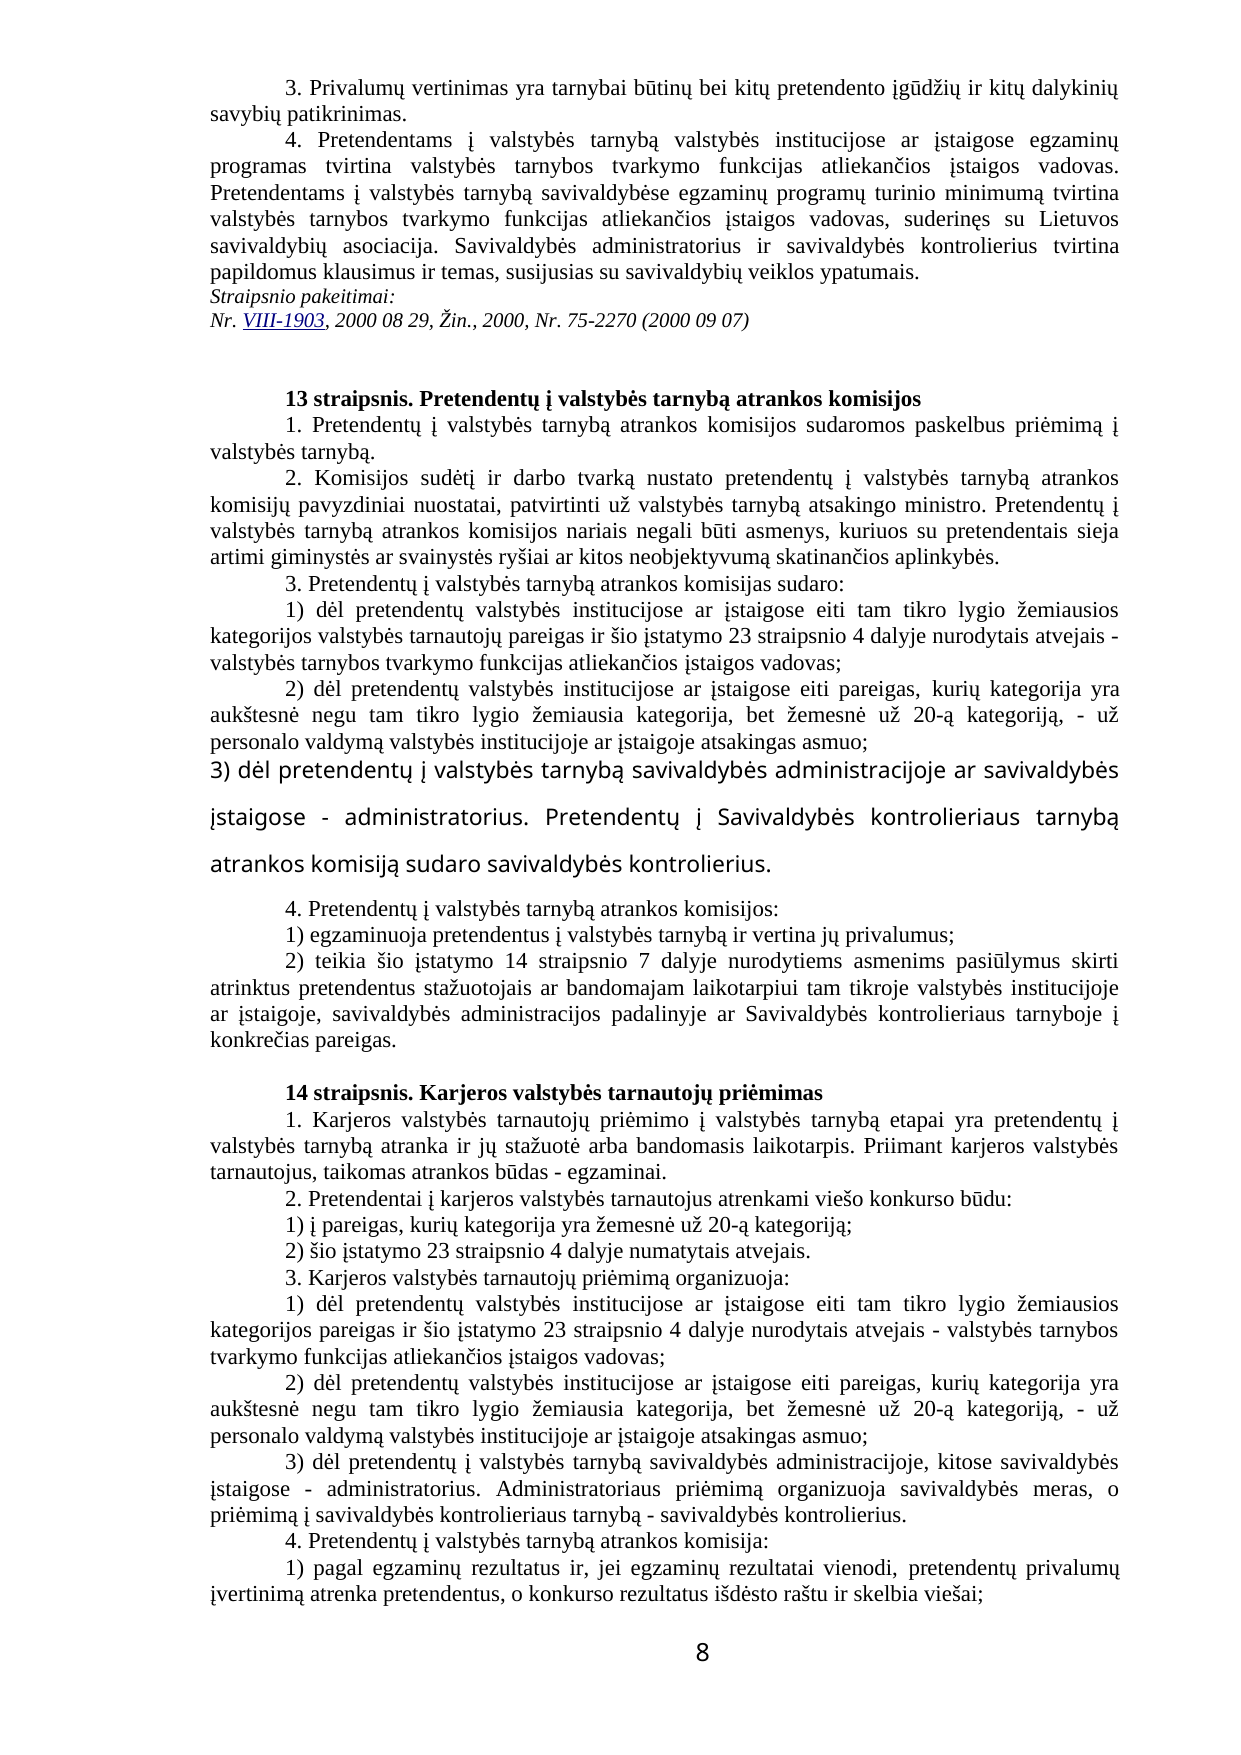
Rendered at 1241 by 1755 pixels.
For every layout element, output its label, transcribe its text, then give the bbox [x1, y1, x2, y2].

text 2. Pretendentai į karjeros valstybės tarnautojus atrenkami viešo konkurso būdu: [210, 1185, 1120, 1211]
text 4. Pretendentų į valstybės tarnybą atrankos komisijos: [210, 895, 1120, 921]
text 3) dėl pretendentų į valstybės tarnybą savivaldybės administracijoje ar savivaldybės įstaigose - administratorius. Pretendentų į Savivaldybės kontrolieriaus tarnybą atrankos komisiją sudaro savivaldybės kontrolierius. [210, 754, 1120, 879]
text 13 straipsnis. Pretendentų į valstybės tarnybą atrankos komisijos [210, 385, 1120, 412]
text 2) šio įstatymo 23 straipsnio 4 dalyje numatytais atvejais. [210, 1237, 1120, 1264]
text 3) dėl pretendentų į valstybės tarnybą savivaldybės administracijoje, kitose savivaldybės įstaigose - administratorius. Administratoriaus priėmimą organizuoja savivaldybės meras, o priėmimą į savivaldybės kontrolieriaus tarnybą - savivaldybės kontrolierius. [210, 1448, 1120, 1527]
text 2) teikia šio įstatymo 14 straipsnio 7 dalyje nurodytiems asmenims pasiūlymus skirti atrinktus pretendentus stažuotojais ar bandomajam laikotarpiui tam tikroje valstybės institucijoje ar įstaigoje, savivaldybės administracijos padalinyje ar Savivaldybės kontrolieriaus tarnyboje į konkrečias pareigas. [210, 947, 1120, 1053]
text 3. Pretendentų į valstybės tarnybą atrankos komisijas sudaro: [210, 570, 1120, 596]
text 1) egzaminuoja pretendentus į valstybės tarnybą ir vertina jų privalumus; [210, 921, 1120, 947]
text 14 straipsnis. Karjeros valstybės tarnautojų priėmimas [210, 1079, 1120, 1106]
text Nr. VIII-1903, 2000 08 29, Žin., 2000, Nr. 75-2270 (2000 09 07) [210, 308, 1120, 332]
text 2) dėl pretendentų valstybės institucijose ar įstaigose eiti pareigas, kurių kategorija yra aukštesnė negu tam tikro lygio žemiausia kategorija, bet žemesnė už 20-ą kategoriją, - už personalo valdymą valstybės institucijoje ar įstaigoje atsakingas asmuo; [210, 1369, 1120, 1448]
text Straipsnio pakeitimai: [210, 284, 1120, 308]
text 1. Pretendentų į valstybės tarnybą atrankos komisijos sudaromos paskelbus priėmimą į valstybės tarnybą. [210, 412, 1120, 464]
text 3. Karjeros valstybės tarnautojų priėmimą organizuoja: [210, 1264, 1120, 1290]
text 4. Pretendentų į valstybės tarnybą atrankos komisija: [210, 1527, 1120, 1554]
text 2) dėl pretendentų valstybės institucijose ar įstaigose eiti pareigas, kurių kategorija yra aukštesnė negu tam tikro lygio žemiausia kategorija, bet žemesnė už 20-ą kategoriją, - už personalo valdymą valstybės institucijoje ar įstaigoje atsakingas asmuo; [210, 675, 1120, 754]
text 1) į pareigas, kurių kategorija yra žemesnė už 20-ą kategoriją; [210, 1211, 1120, 1237]
text 1) pagal egzaminų rezultatus ir, jei egzaminų rezultatai vienodi, pretendentų privalumų įvertinimą atrenka pretendentus, o konkurso rezultatus išdėsto raštu ir skelbia viešai; [210, 1554, 1120, 1606]
text 4. Pretendentams į valstybės tarnybą valstybės institucijose ar įstaigose egzaminų programas tvirtina valstybės tarnybos tvarkymo funkcijas atliekančios įstaigos vadovas. Pretendentams į valstybės tarnybą savivaldybėse egzaminų programų turinio minimumą tvirtina valstybės tarnybos tvarkymo funkcijas atliekančios įstaigos vadovas, suderinęs su Lietuvos savivaldybių asociacija. Savivaldybės administratorius ir savivaldybės kontrolierius tvirtina papildomus klausimus ir temas, susijusias su savivaldybių veiklos ypatumais. [210, 126, 1120, 284]
text 1. Karjeros valstybės tarnautojų priėmimo į valstybės tarnybą etapai yra pretendentų į valstybės tarnybą atranka ir jų stažuotė arba bandomasis laikotarpis. Priimant karjeros valstybės tarnautojus, taikomas atrankos būdas - egzaminai. [210, 1106, 1120, 1185]
text 3. Privalumų vertinimas yra tarnybai būtinų bei kitų pretendento įgūdžių ir kitų dalykinių savybių patikrinimas. [210, 73, 1120, 126]
text 1) dėl pretendentų valstybės institucijose ar įstaigose eiti tam tikro lygio žemiausios kategorijos pareigas ir šio įstatymo 23 straipsnio 4 dalyje nurodytais atvejais - valstybės tarnybos tvarkymo funkcijas atliekančios įstaigos vadovas; [210, 1290, 1120, 1369]
text 1) dėl pretendentų valstybės institucijose ar įstaigose eiti tam tikro lygio žemiausios kategorijos valstybės tarnautojų pareigas ir šio įstatymo 23 straipsnio 4 dalyje nurodytais atvejais - valstybės tarnybos tvarkymo funkcijas atliekančios įstaigos vadovas; [210, 596, 1120, 675]
text 2. Komisijos sudėtį ir darbo tvarką nustato pretendentų į valstybės tarnybą atrankos komisijų pavyzdiniai nuostatai, patvirtinti už valstybės tarnybą atsakingo ministro. Pretendentų į valstybės tarnybą atrankos komisijos nariais negali būti asmenys, kuriuos su pretendentais sieja artimi giminystės ar svainystės ryšiai ar kitos neobjektyvumą skatinančios aplinkybės. [210, 464, 1120, 570]
